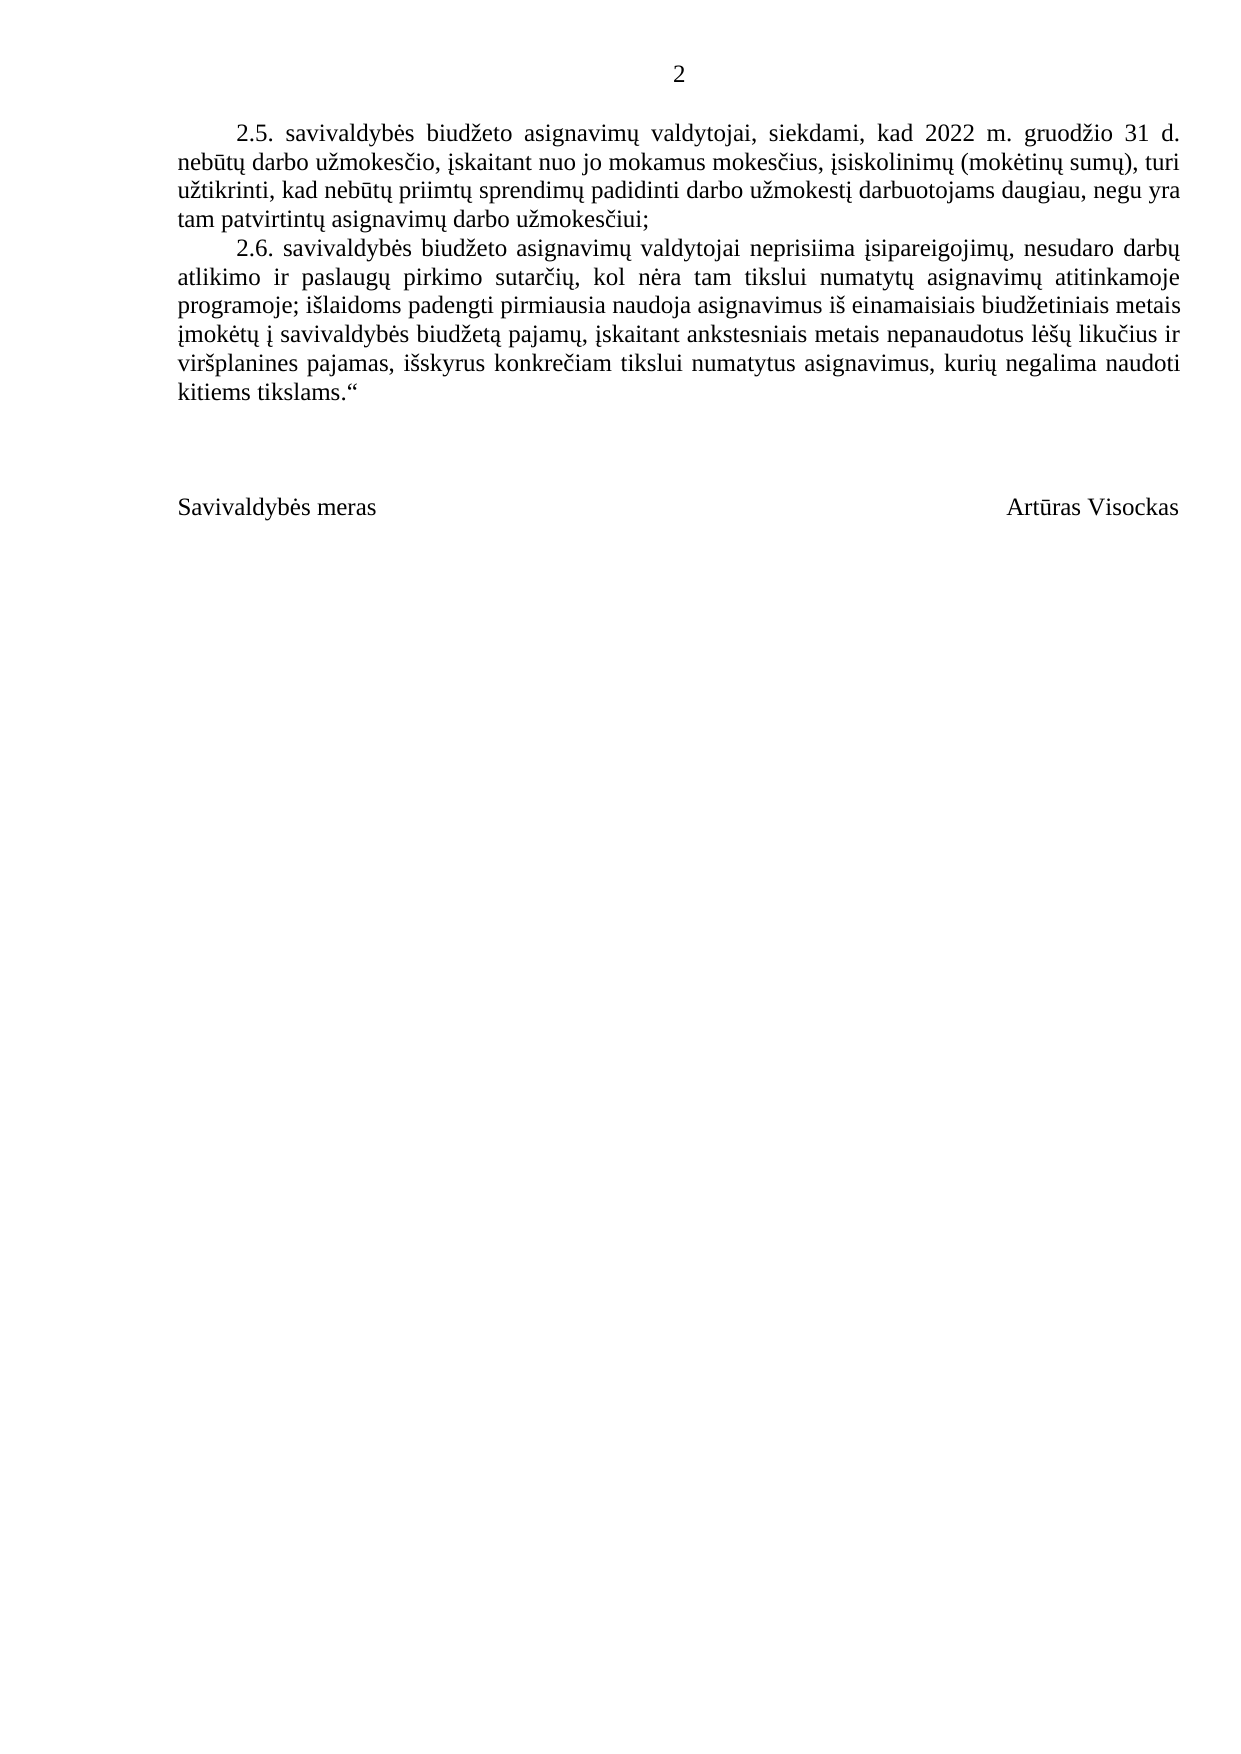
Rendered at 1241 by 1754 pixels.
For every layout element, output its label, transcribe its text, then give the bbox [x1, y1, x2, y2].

text 2.5. savivaldybės biudžeto asignavimų valdytojai, siekdami, kad 2022 m. gruodžio 31 d. nebūtų darbo užmokesčio, įskaitant nuo jo mokamus mokesčius, įsiskolinimų (mokėtinų sumų), turi užtikrinti, kad nebūtų priimtų sprendimų padidinti darbo užmokestį darbuotojams daugiau, negu yra tam patvirtintų asignavimų darbo užmokesčiui; [177, 118, 1181, 233]
text Savivaldybės meras Artūras Visockas [177, 492, 1181, 521]
text 2.6. savivaldybės biudžeto asignavimų valdytojai neprisiima įsipareigojimų, nesudaro darbų atlikimo ir paslaugų pirkimo sutarčių, kol nėra tam tikslui numatytų asignavimų atitinkamoje programoje; išlaidoms padengti pirmiausia naudoja asignavimus iš einamaisiais biudžetiniais metais įmokėtų į savivaldybės biudžetą pajamų, įskaitant ankstesniais metais nepanaudotus lėšų likučius ir viršplanines pajamas, išskyrus konkrečiam tikslui numatytus asignavimus, kurių negalima naudoti kitiems tikslams.“ [177, 233, 1181, 406]
